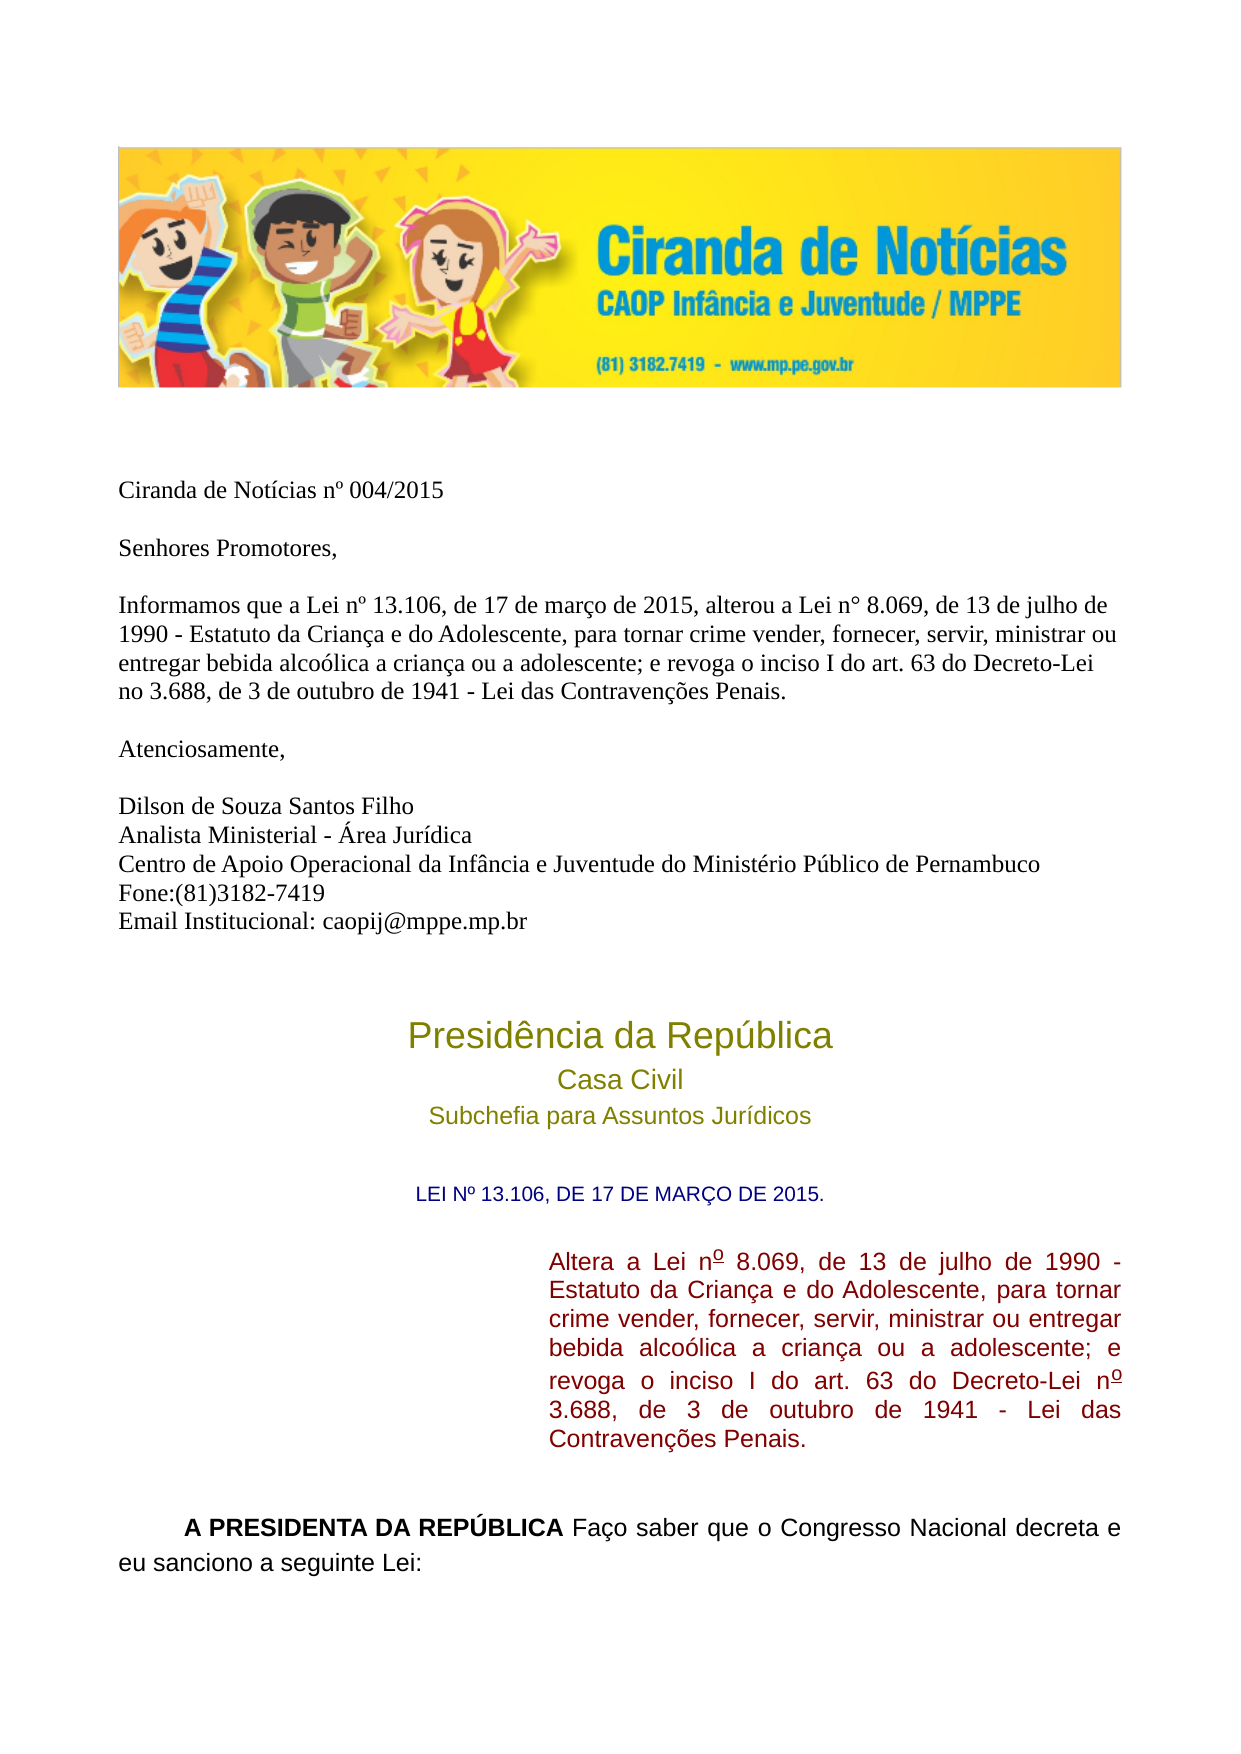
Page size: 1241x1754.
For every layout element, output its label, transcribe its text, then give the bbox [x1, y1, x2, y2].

table_header Altera a Lei no 8.069, de 13 de julho de 1990 - Estatuto da Criança e do Adolescente, para tornar crime vender, fornecer, servir, ministrar ou entregar bebida alcoólica a criança ou a adolescente; e revoga o inciso I do art. 63 do Decreto-Lei no 3.688, de 3 de outubro de 1941 - Lei das Contravenções Penais. [549, 1242, 1122, 1482]
text Senhores Promotores, [118, 533, 1122, 561]
text Atenciosamente, [118, 734, 1122, 763]
picture [118, 146, 1123, 389]
text Informamos que a Lei nº 13.106, de 17 de março de 2015, alterou a Lei n° 8.069, de 13 de julho de 1990 - Estatuto da Criança e do Adolescente, para tornar crime vender, fornecer, servir, ministrar ou entregar bebida alcoólica a criança ou a adolescente; e revoga o inciso I do art. 63 do Decreto-Lei no 3.688, de 3 de outubro de 1941 - Lei das Contravenções Penais. [118, 590, 1122, 705]
text A PRESIDENTA DA REPÚBLICA Faço saber que o Congresso Nacional decreta e eu sanciono a seguinte Lei: [118, 1513, 1122, 1577]
text Ciranda de Notícias nº 004/2015 [118, 475, 1122, 504]
text Presidência da República Casa Civil Subchefia para Assuntos Jurídicos [118, 1014, 1122, 1130]
text Dilson de Souza Santos Filho Analista Ministerial - Área Jurídica Centro de Apoio Operacional da Infância e Juventude do Ministério Público de Pernambuco Fone:(81)3182-7419 Email Institucional: caopij@mppe.mp.br [118, 791, 1122, 935]
table_header [118, 1242, 548, 1482]
text LEI Nº 13.106, DE 17 DE MARÇO DE 2015. [118, 1182, 1122, 1206]
